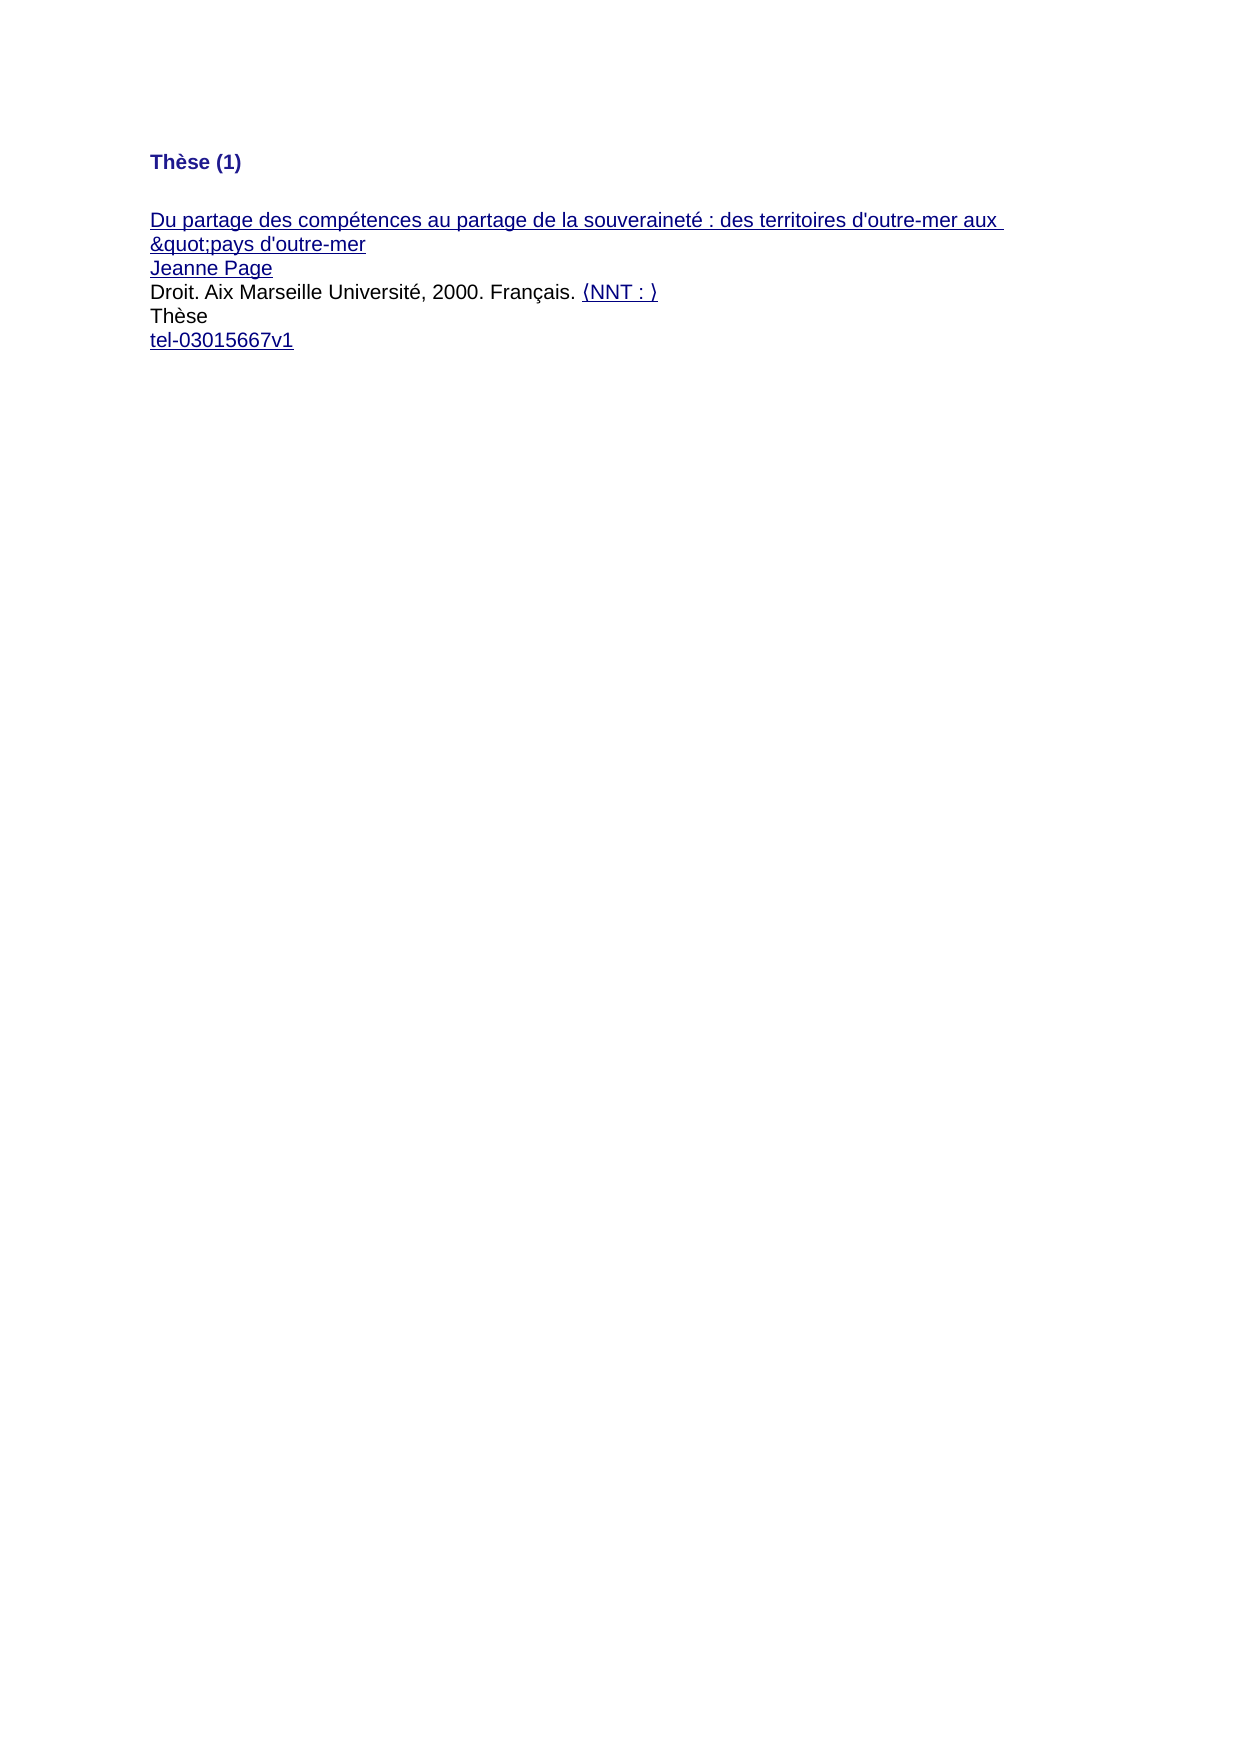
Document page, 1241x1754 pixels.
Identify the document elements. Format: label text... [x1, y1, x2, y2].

subtitle Thèse (1) [150, 150, 1090, 174]
table_header Du partage des compétences au partage de la souveraineté : des territoires d'outre-mer aux &quot;pays d'outre-mer Jeanne Page Droit. Aix Marseille Université, 2000. Français. ⟨NNT : ⟩ Thèse tel-03015667v1 [150, 208, 1090, 352]
